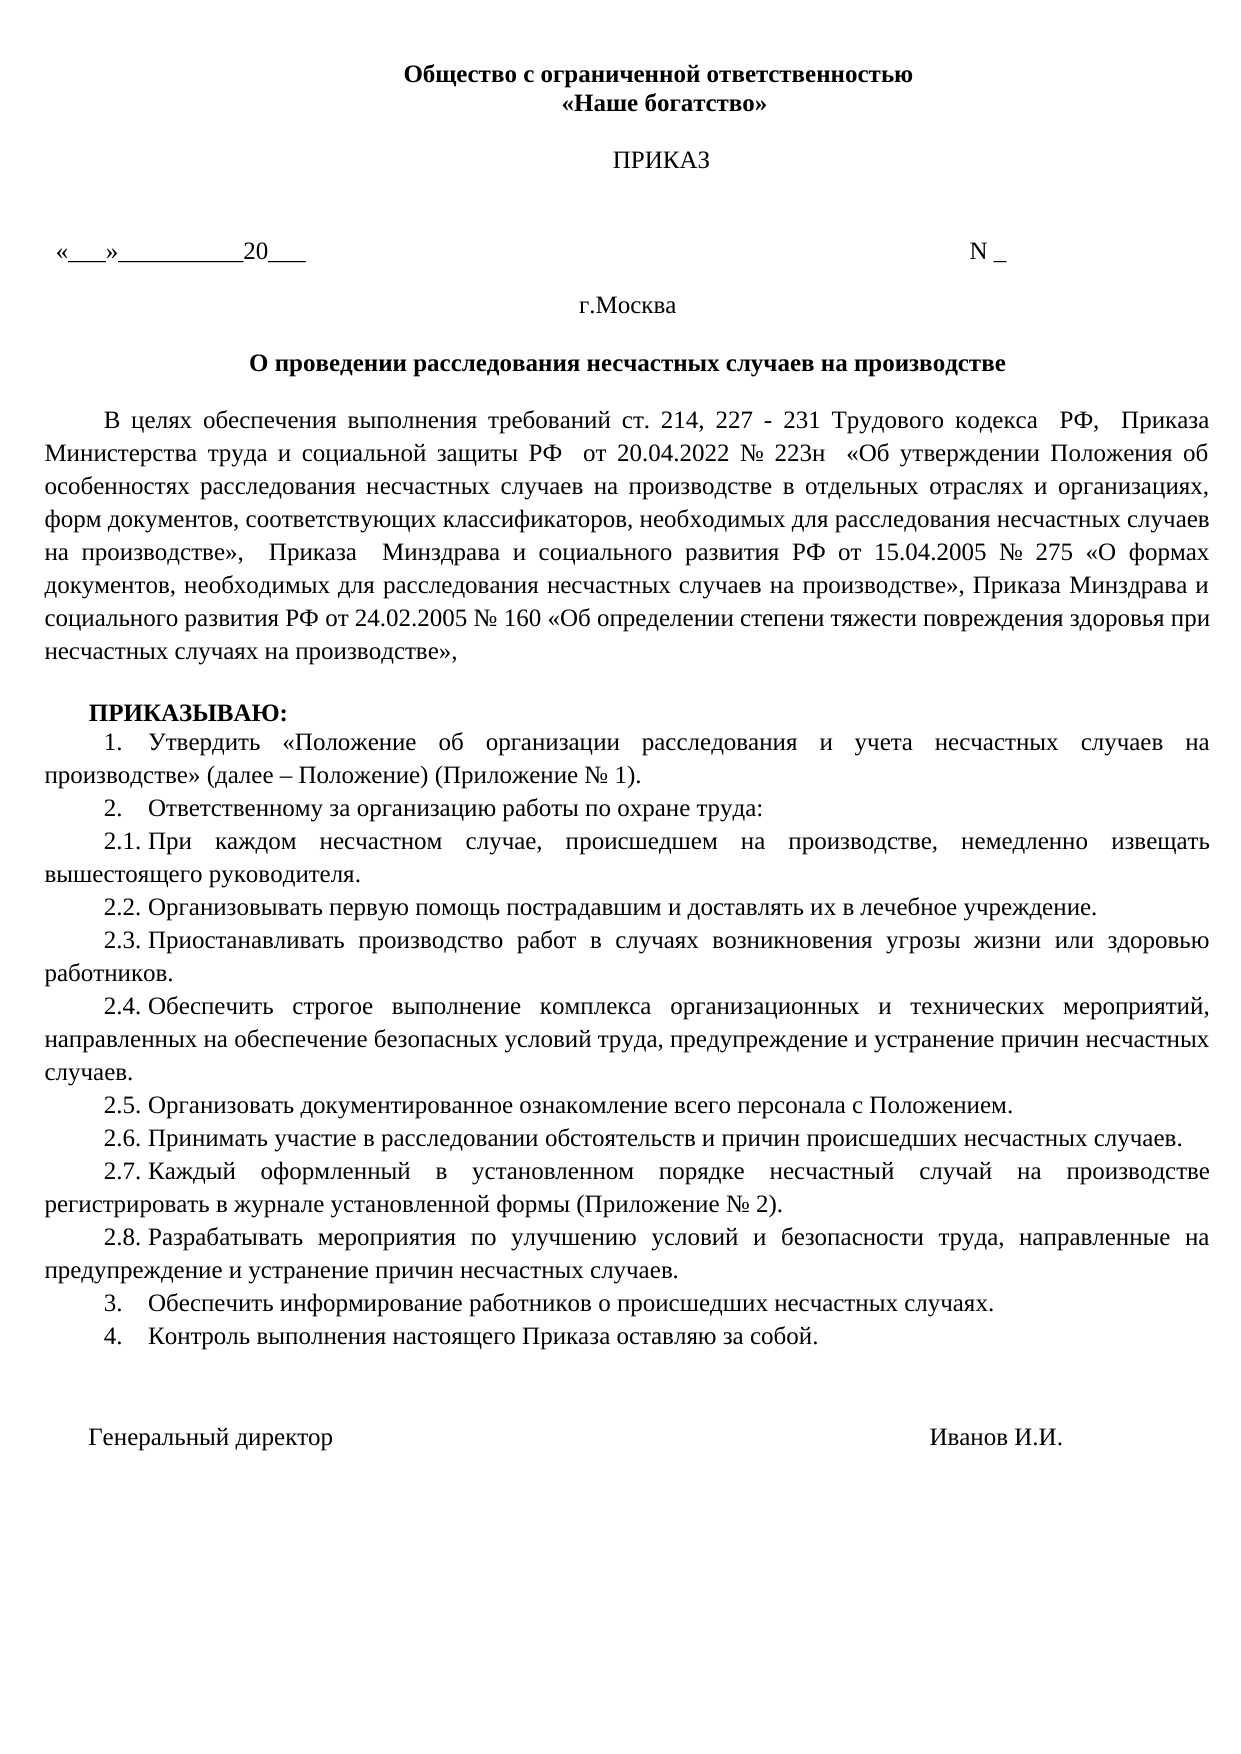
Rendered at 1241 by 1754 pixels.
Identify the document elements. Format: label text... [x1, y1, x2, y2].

list При каждом несчастном случае, происшедшем на производстве, немедленно извещать вышестоящего руководителя. [44, 826, 1211, 888]
list Контроль выполнения настоящего Приказа оставляю за собой. [44, 1321, 1211, 1350]
table_header N _ [532, 236, 1019, 290]
text Генеральный директор Иванов И.И. [44, 1422, 1211, 1451]
text О проведении расследования несчастных случаев на производстве [44, 348, 1211, 376]
text ПРИКАЗЫВАЮ: [44, 698, 1211, 727]
table_header «___»__________20___ [44, 236, 532, 290]
list Каждый оформленный в установленном порядке несчастный случай на производстве регистрировать в журнале установленной формы (Приложение № 2). [44, 1156, 1211, 1218]
list Организовать документированное ознакомление всего персонала с Положением. [44, 1090, 1211, 1119]
list Ответственному за организацию работы по охране труда: [44, 793, 1211, 822]
list Приостанавливать производство работ в случаях возникновения угрозы жизни или здоровью работников. [44, 925, 1211, 987]
list Обеспечить строгое выполнение комплекса организационных и технических мероприятий, направленных на обеспечение безопасных условий труда, предупреждение и устранение причин несчастных случаев. [44, 991, 1211, 1086]
list Принимать участие в расследовании обстоятельств и причин происшедших несчастных случаев. [44, 1123, 1211, 1152]
text ПРИКАЗ [44, 145, 1211, 174]
text «Наше богатство» [44, 88, 1211, 117]
list Разрабатывать мероприятия по улучшению условий и безопасности труда, направленные на предупреждение и устранение причин несчастных случаев. [44, 1222, 1211, 1284]
list Обеспечить информирование работников о происшедших несчастных случаях. [44, 1288, 1211, 1317]
text В целях обеспечения выполнения требований ст. 214, 227 - 231 Трудового кодекса РФ, Приказа Министерства труда и социальной защиты РФ от 20.04.2022 № 223н «Об утверждении Положения об особенностях расследования несчастных случаев на производстве в отдельных отраслях и организациях, форм документов, соответствующих классификаторов, необходимых для расследования несчастных случаев на производстве», Приказа Минздрава и социального развития РФ от 15.04.2005 № 275 «О формах документов, необходимых для расследования несчастных случаев на производстве», Приказа Минздрава и социального развития РФ от 24.02.2005 № 160 «Об определении степени тяжести повреждения здоровья при несчастных случаях на производстве», [44, 405, 1211, 665]
list Утвердить «Положение об организации расследования и учета несчастных случаев на производстве» (далее – Положение) (Приложение № 1). [44, 727, 1211, 789]
text г.Москва [44, 290, 1211, 319]
text Общество с ограниченной ответственностью [44, 59, 1211, 88]
list Организовывать первую помощь пострадавшим и доставлять их в лечебное учреждение. [44, 892, 1211, 921]
